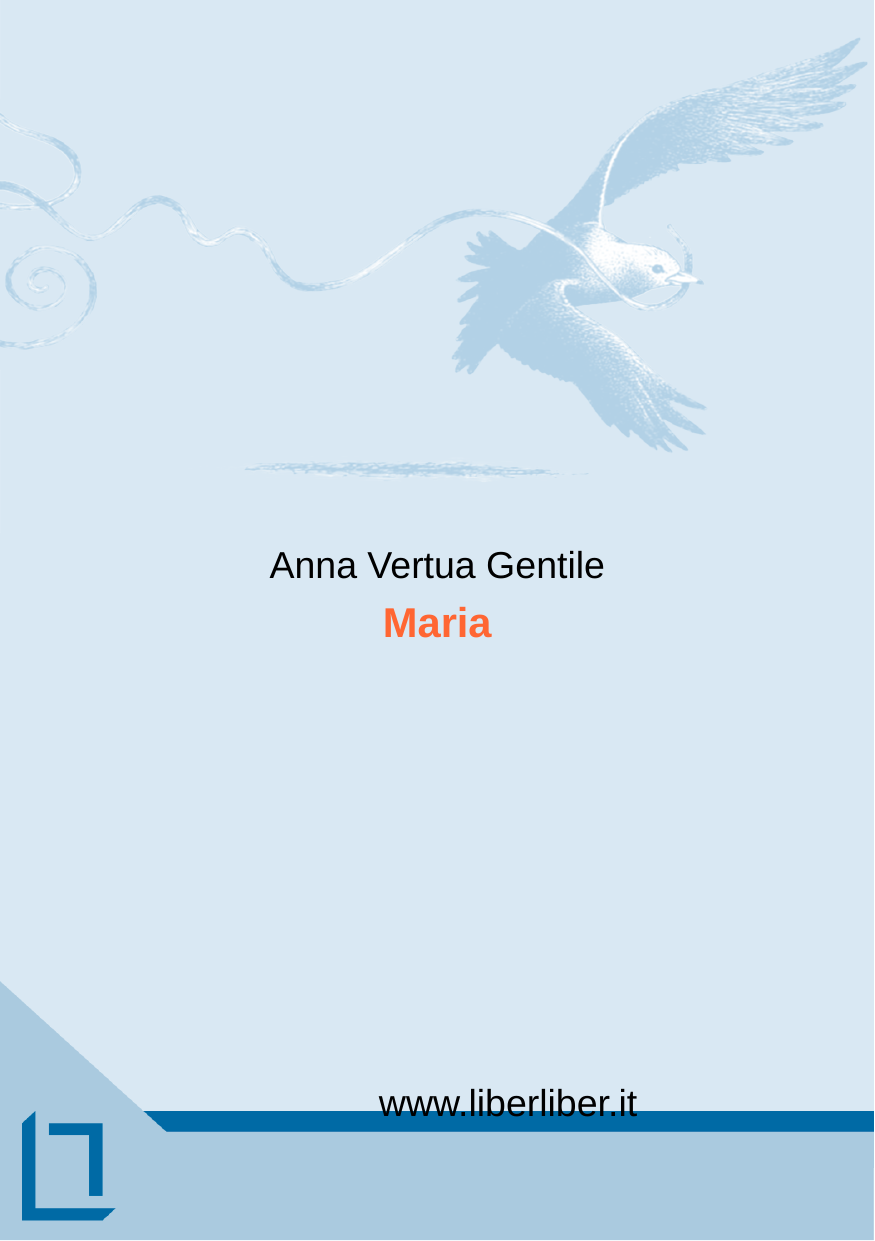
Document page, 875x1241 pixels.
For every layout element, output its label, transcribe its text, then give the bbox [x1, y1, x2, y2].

picture [0, 0, 874, 1241]
text Anna Vertua Gentile [94, 543, 779, 586]
text Maria [94, 598, 779, 646]
text www.liberliber.it [331, 1081, 685, 1124]
